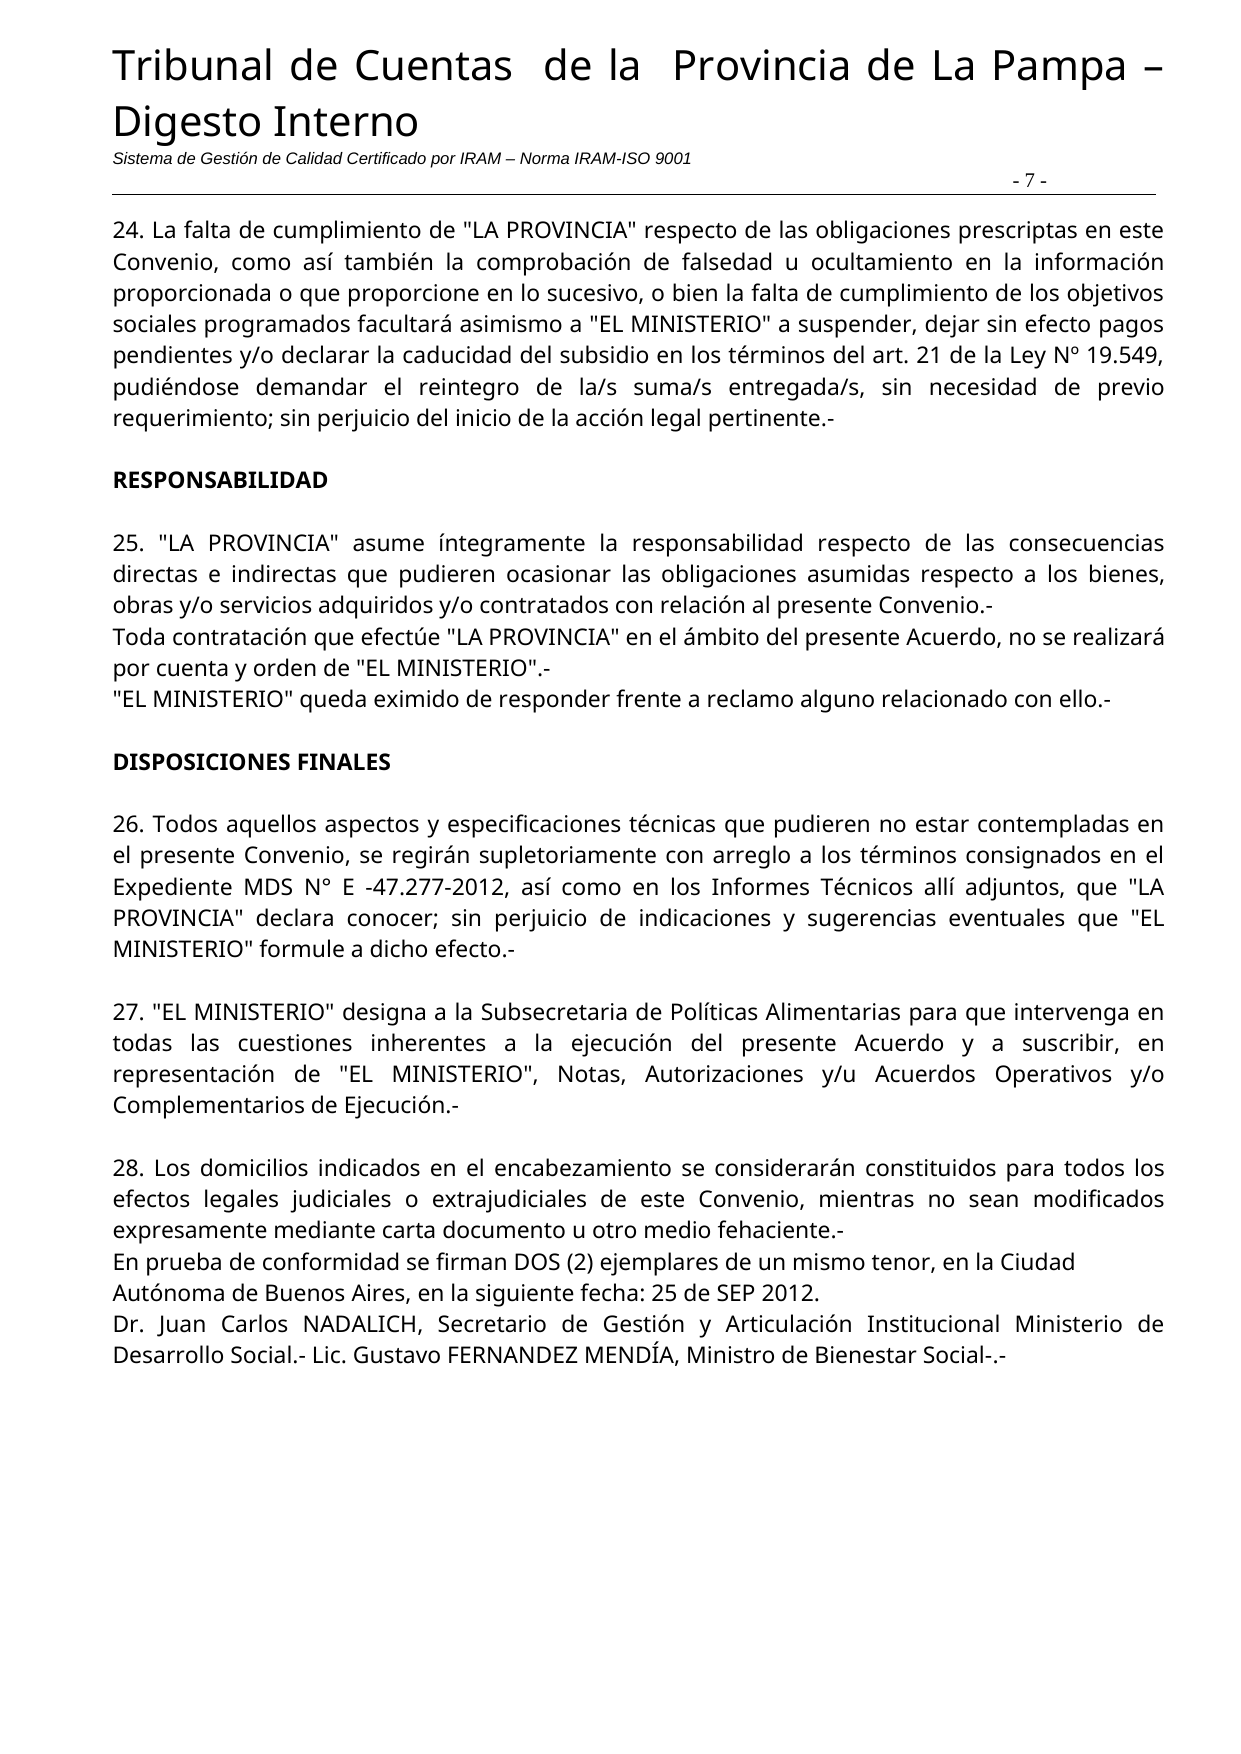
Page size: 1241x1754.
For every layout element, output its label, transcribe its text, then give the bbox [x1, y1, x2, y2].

text "EL MINISTERIO" queda eximido de responder frente a reclamo alguno relacionado con ello.- [112, 683, 1166, 714]
text RESPONSABILIDAD [112, 464, 1166, 496]
text 25. "LA PROVINCIA" asume íntegramente la responsabilidad respecto de las consecuencias directas e indirectas que pudieren ocasionar las obligaciones asumidas respecto a los bienes, obras y/o servicios adquiridos y/o contratados con relación al presente Convenio.- [112, 527, 1166, 621]
text Autónoma de Buenos Aires, en la siguiente fecha: 25 de SEP 2012. [112, 1277, 1166, 1308]
text Toda contratación que efectúe "LA PROVINCIA" en el ámbito del presente Acuerdo, no se realizará por cuenta y orden de "EL MINISTERIO".- [112, 621, 1166, 683]
text 27. "EL MINISTERIO" designa a la Subsecretaria de Políticas Alimentarias para que intervenga en todas las cuestiones inherentes a la ejecución del presente Acuerdo y a suscribir, en representación de "EL MINISTERIO", Notas, Autorizaciones y/u Acuerdos Operativos y/o Complementarios de Ejecución.- [112, 996, 1166, 1121]
text 24. La falta de cumplimiento de "LA PROVINCIA" respecto de las obligaciones prescriptas en este Convenio, como así también la comprobación de falsedad u ocultamiento en la información proporcionada o que proporcione en lo sucesivo, o bien la falta de cumplimiento de los objetivos sociales programados facultará asimismo a "EL MINISTERIO" a suspender, dejar sin efecto pagos pendientes y/o declarar la caducidad del subsidio en los términos del art. 21 de la Ley Nº 19.549, pudiéndose demandar el reintegro de la/s suma/s entregada/s, sin necesidad de previo requerimiento; sin perjuicio del inicio de la acción legal pertinente.- [112, 214, 1166, 433]
text Dr. Juan Carlos NADALICH, Secretario de Gestión y Articulación Institucional Ministerio de Desarrollo Social.- Lic. Gustavo FERNANDEZ MENDÍA, Ministro de Bienestar Social-.- [112, 1308, 1166, 1371]
text 26. Todos aquellos aspectos y especificaciones técnicas que pudieren no estar contempladas en el presente Convenio, se regirán supletoriamente con arreglo a los términos consignados en el Expediente MDS N° E -47.277-2012, así como en los Informes Técnicos allí adjuntos, que "LA PROVINCIA" declara conocer; sin perjuicio de indicaciones y sugerencias eventuales que "EL MINISTERIO" formule a dicho efecto.- [112, 808, 1166, 964]
text En prueba de conformidad se firman DOS (2) ejemplares de un mismo tenor, en la Ciudad [112, 1246, 1166, 1277]
text 28. Los domicilios indicados en el encabezamiento se considerarán constituidos para todos los efectos legales judiciales o extrajudiciales de este Convenio, mientras no sean modificados expresamente mediante carta documento u otro medio fehaciente.- [112, 1152, 1166, 1246]
text DISPOSICIONES FINALES [112, 746, 1166, 777]
